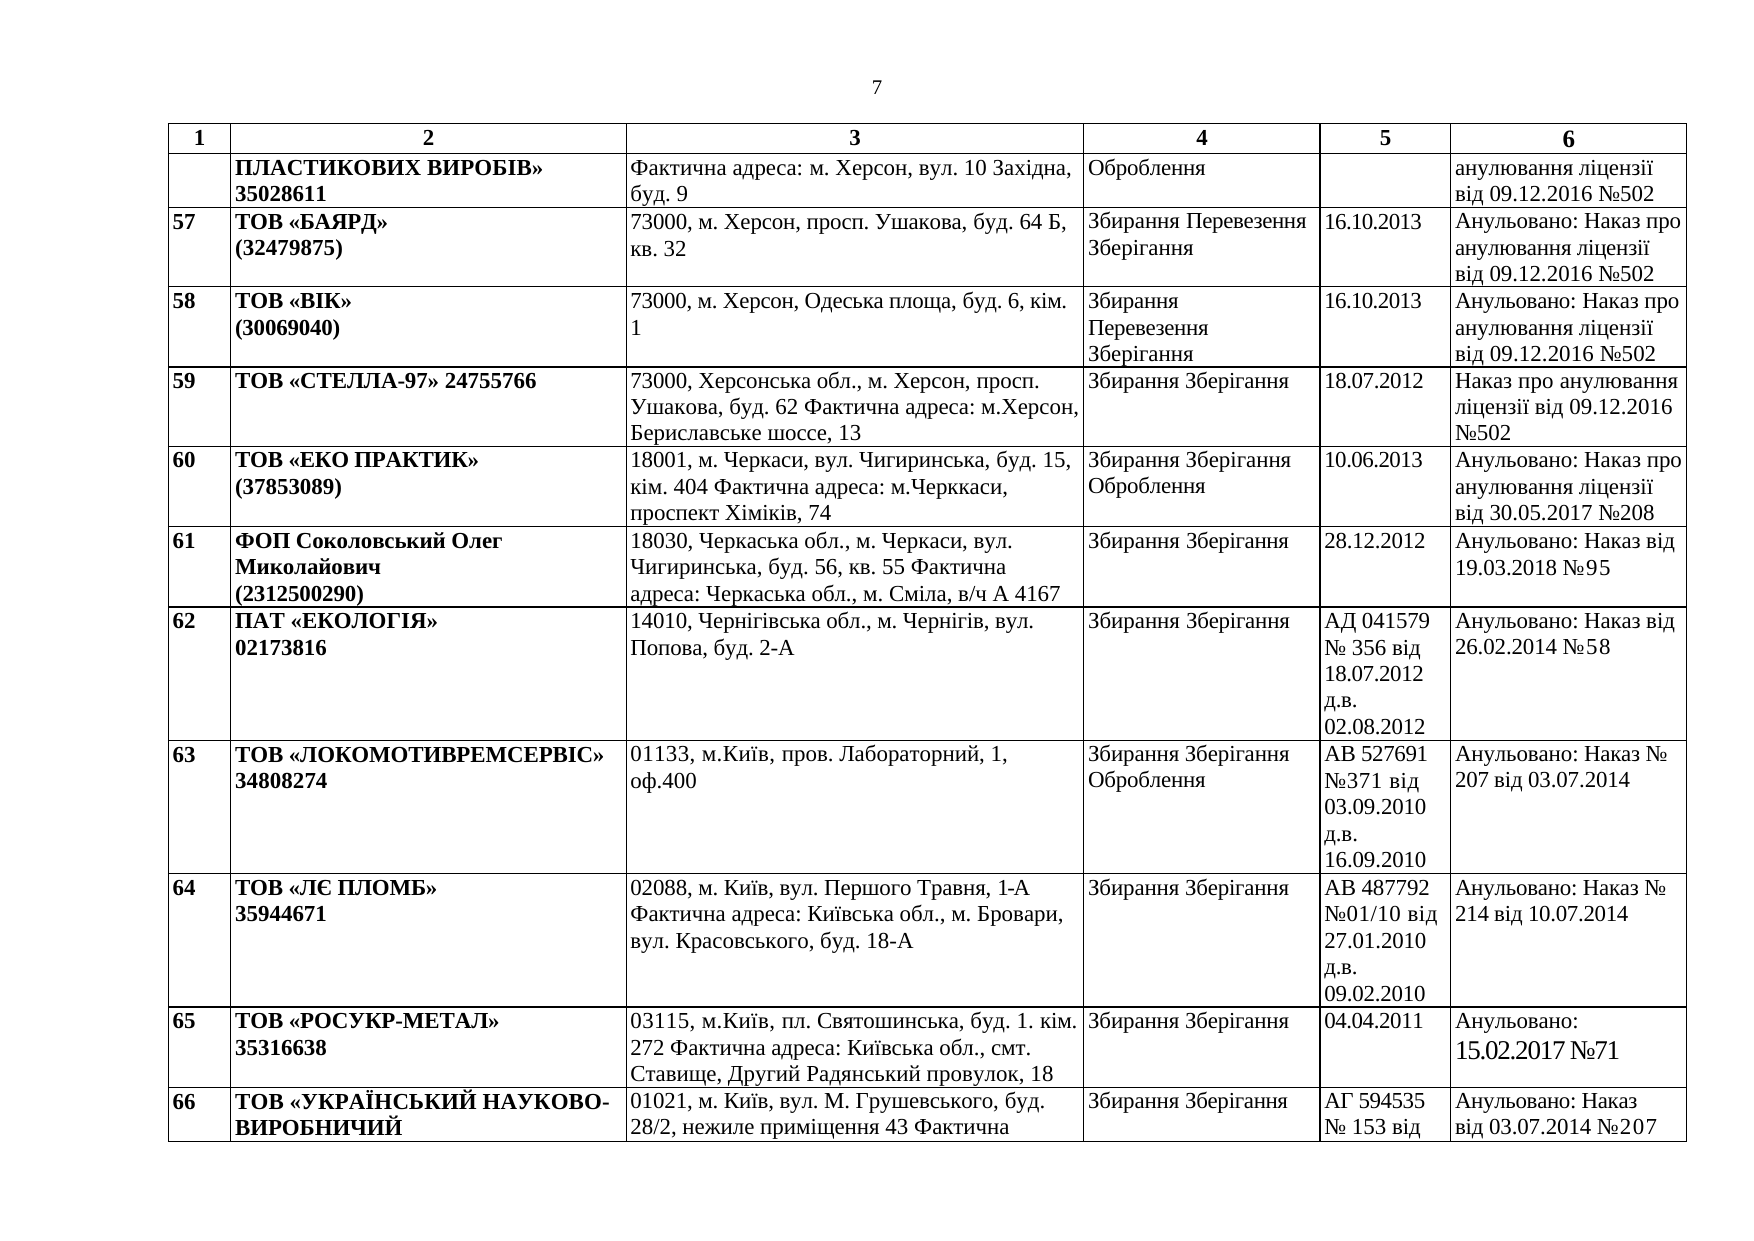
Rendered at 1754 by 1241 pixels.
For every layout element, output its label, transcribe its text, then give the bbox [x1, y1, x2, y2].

table_cell Анульовано: Наказ № 214 від 10.07.2014 [1451, 874, 1686, 1006]
table_cell 10.06.2013 [1321, 447, 1450, 526]
table_cell Збирання Зберігання Оброблення [1084, 447, 1319, 526]
table_cell 58 [169, 287, 230, 366]
table_cell 63 [169, 741, 230, 873]
table_cell Збирання Перевезення Зберігання [1084, 208, 1319, 286]
table_cell ТОВ «СТЕЛЛА-97» 24755766 [231, 368, 626, 446]
table_cell Анульовано: Наказ від 19.03.2018 №95 [1451, 527, 1686, 606]
table_cell ТОВ «РОСУКР-МЕТАЛ» 35316638 [231, 1008, 626, 1087]
table_cell 18.07.2012 [1321, 368, 1450, 446]
table_cell 14010, Чернігівська обл., м. Чернігів, вул. Попова, буд. 2-А [627, 608, 1083, 740]
table_cell 65 [169, 1008, 230, 1087]
table_cell Анульовано: Наказ від 03.07.2014 №207 [1451, 1088, 1686, 1141]
table_cell Збирання Зберігання Оброблення [1084, 741, 1319, 873]
table_cell 04.04.2011 [1321, 1008, 1450, 1087]
table_cell Анульовано: Наказ від 26.02.2014 №58 [1451, 608, 1686, 740]
table_cell 60 [169, 447, 230, 526]
table_cell 01133, м.Київ, пров. Лабораторний, 1, оф.400 [627, 741, 1083, 873]
table_cell 16.10.2013 [1321, 208, 1450, 286]
table_cell 01021, м. Київ, вул. М. Грушевського, буд. 28/2, нежиле приміщення 43 Фактична [627, 1088, 1083, 1141]
table_cell 28.12.2012 [1321, 527, 1450, 606]
table_cell ТОВ «ВІК» (30069040) [231, 287, 626, 366]
table_header 1 [169, 124, 230, 153]
table_cell 57 [169, 208, 230, 286]
table_cell Збирання Зберігання [1084, 608, 1319, 740]
table_cell 56 [169, 154, 230, 207]
table_cell Збирання Зберігання [1084, 1088, 1319, 1141]
table_cell 61 [169, 527, 230, 606]
table_cell 09.12.2010 [1321, 154, 1450, 207]
table_cell ТОВ «ЛОКОМОТИВРЕМСЕРВІС» 34808274 [231, 741, 626, 873]
table_header 4 [1084, 124, 1319, 153]
table_cell Анульовано: Наказ № 207 від 03.07.2014 [1451, 741, 1686, 873]
table_cell Збирання Зберігання [1084, 527, 1319, 606]
table_cell 73000, м. Херсон, просп. Ушакова, буд. 64 Б, кв. 32 [627, 208, 1083, 286]
table_header 2 [231, 124, 626, 153]
table_cell 66 [169, 1088, 230, 1141]
table_cell 62 [169, 608, 230, 740]
table_cell 02088, м. Київ, вул. Першого Травня, 1-А Фактична адреса: Київська обл., м. Бровари, вул. Красовського, буд. 18-А [627, 874, 1083, 1006]
table_cell 59 [169, 368, 230, 446]
table_cell 16.10.2013 [1321, 287, 1450, 366]
table_cell Збирання Зберігання Оброблення [1084, 154, 1319, 207]
table_header 6 [1451, 124, 1455, 153]
table_cell Збирання Зберігання [1084, 368, 1319, 446]
table_cell ТОВ «ЛЄ ПЛОМБ» 35944671 [231, 874, 626, 1006]
table_cell ТОВ «ЕКО ПРАКТИК» (37853089) [231, 447, 626, 526]
table_header 5 [1321, 124, 1450, 153]
table_header 3 [627, 124, 1083, 153]
table_cell АГ 594535 № 153 від [1321, 1088, 1450, 1141]
table_cell ТОВ «БАЯРД» (32479875) [231, 208, 626, 286]
table_cell Збирання Зберігання [1084, 874, 1319, 1006]
table_cell 73000, м. Херсон, Одеська площа, буд. 6, кім. 1 [627, 287, 1083, 366]
table_cell 64 [169, 874, 230, 1006]
table_cell Збирання Зберігання [1084, 1008, 1319, 1087]
table_cell Анульовано: 15.02.2017 №71 [1451, 1008, 1686, 1087]
table_cell ПАТ «ЕКОЛОГІЯ» 02173816 [231, 608, 626, 740]
